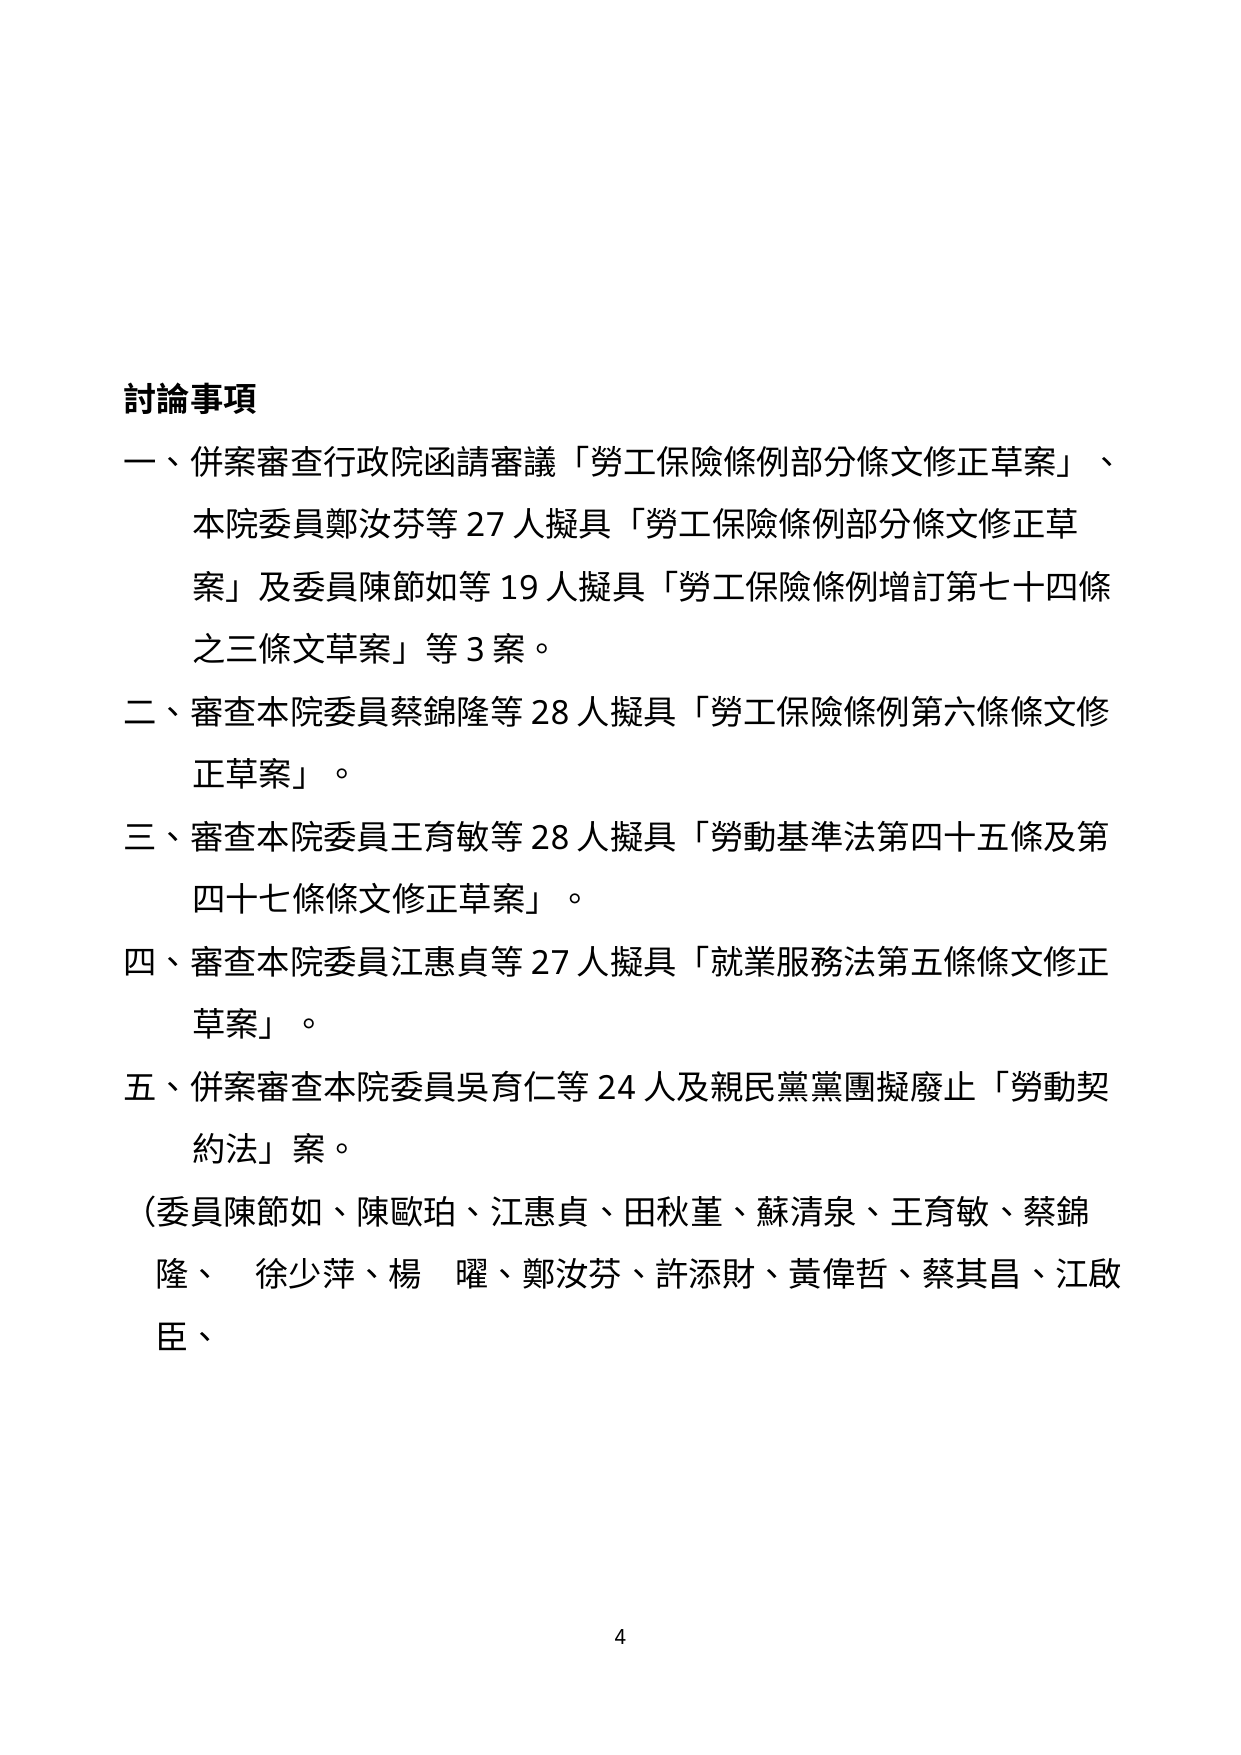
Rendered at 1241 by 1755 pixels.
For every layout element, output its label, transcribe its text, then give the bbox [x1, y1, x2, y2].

text 三、審查本院委員王育敏等28人擬具「勞動基準法第四十五條及第四十七條條文修正草案」。 [123, 793, 1122, 918]
text 四、審查本院委員江惠貞等27人擬具「就業服務法第五條條文修正草案」。 [123, 918, 1122, 1043]
text 討論事項 [123, 356, 1122, 418]
text 五、併案審查本院委員吳育仁等24人及親民黨黨團擬廢止「勞動契約法」案。 [123, 1043, 1122, 1168]
text （委員陳節如、陳歐珀、江惠貞、田秋堇、蘇清泉、王育敏、蔡錦隆、 徐少萍、楊 曜、鄭汝芬、許添財、黃偉哲、蔡其昌、江啟臣、 [123, 1168, 1122, 1356]
text 二、審查本院委員蔡錦隆等28人擬具「勞工保險條例第六條條文修正草案」。 [123, 668, 1122, 793]
text 一、併案審查行政院函請審議「勞工保險條例部分條文修正草案」、本院委員鄭汝芬等27人擬具「勞工保險條例部分條文修正草案」及委員陳節如等19人擬具「勞工保險條例增訂第七十四條之三條文草案」等3案。 [123, 418, 1122, 668]
